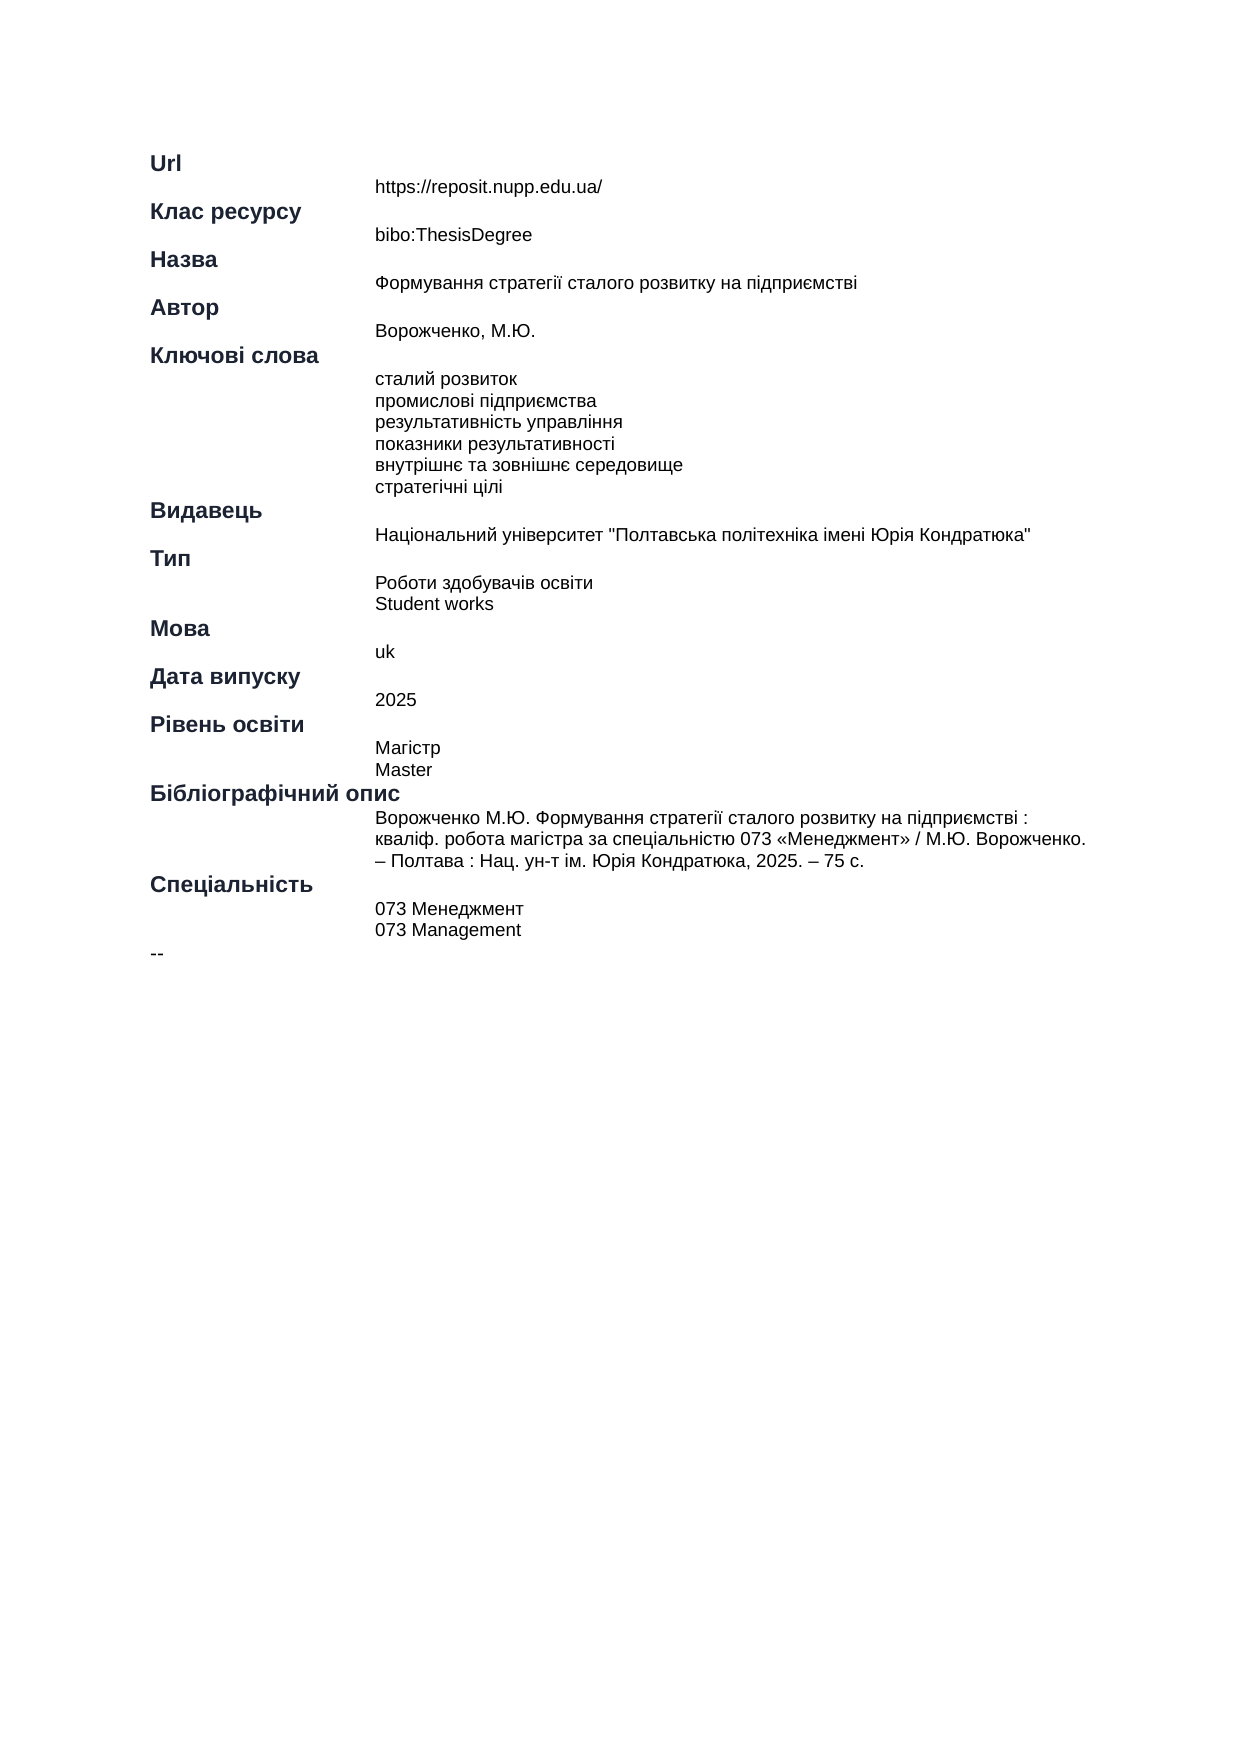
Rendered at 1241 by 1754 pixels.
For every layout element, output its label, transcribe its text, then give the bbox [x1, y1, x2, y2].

text Магістр [375, 737, 1090, 758]
text Ключові слова [150, 342, 1090, 368]
text сталий розвиток [375, 368, 1090, 389]
text bibo:ThesisDegree [375, 224, 1090, 246]
text результативність управління [375, 411, 1090, 433]
text 073 Management [375, 919, 1090, 941]
text Мова [150, 615, 1090, 641]
text Формування стратегії сталого розвитку на підприємстві [375, 272, 1090, 294]
text Клас ресурсу [150, 198, 1090, 224]
text Master [375, 758, 1090, 780]
text Автор [150, 294, 1090, 320]
text Роботи здобувачів освіти [375, 572, 1090, 593]
text промислові підприємства [375, 389, 1090, 411]
text Бібліографічний опис [150, 780, 1090, 806]
text 073 Менеджмент [375, 897, 1090, 919]
text Рівень освіти [150, 711, 1090, 737]
text https://reposit.nupp.edu.ua/ [375, 176, 1090, 198]
text Ворожченко, М.Ю. [375, 320, 1090, 342]
text 2025 [375, 689, 1090, 711]
text Ворожченко М.Ю. Формування стратегії сталого розвитку на підприємстві : кваліф. робота магістра за спеціальністю 073 «Менеджмент» / М.Ю. Ворожченко. – Полтава : Нац. ун-т ім. Юрія Кондратюка, 2025. – 75 с. [375, 806, 1090, 871]
text стратегічні цілі [375, 476, 1090, 497]
text Видавець [150, 497, 1090, 524]
text Національний університет "Полтавська політехніка імені Юрія Кондратюка" [375, 524, 1090, 545]
text внутрішнє та зовнішнє середовище [375, 454, 1090, 476]
text показники результативності [375, 433, 1090, 454]
text Student works [375, 593, 1090, 615]
text Дата випуску [150, 663, 1090, 689]
text -- [150, 941, 1090, 964]
text Тип [150, 545, 1090, 572]
text Url [150, 150, 1090, 176]
text Назва [150, 246, 1090, 272]
text Спеціальність [150, 871, 1090, 897]
text uk [375, 641, 1090, 663]
